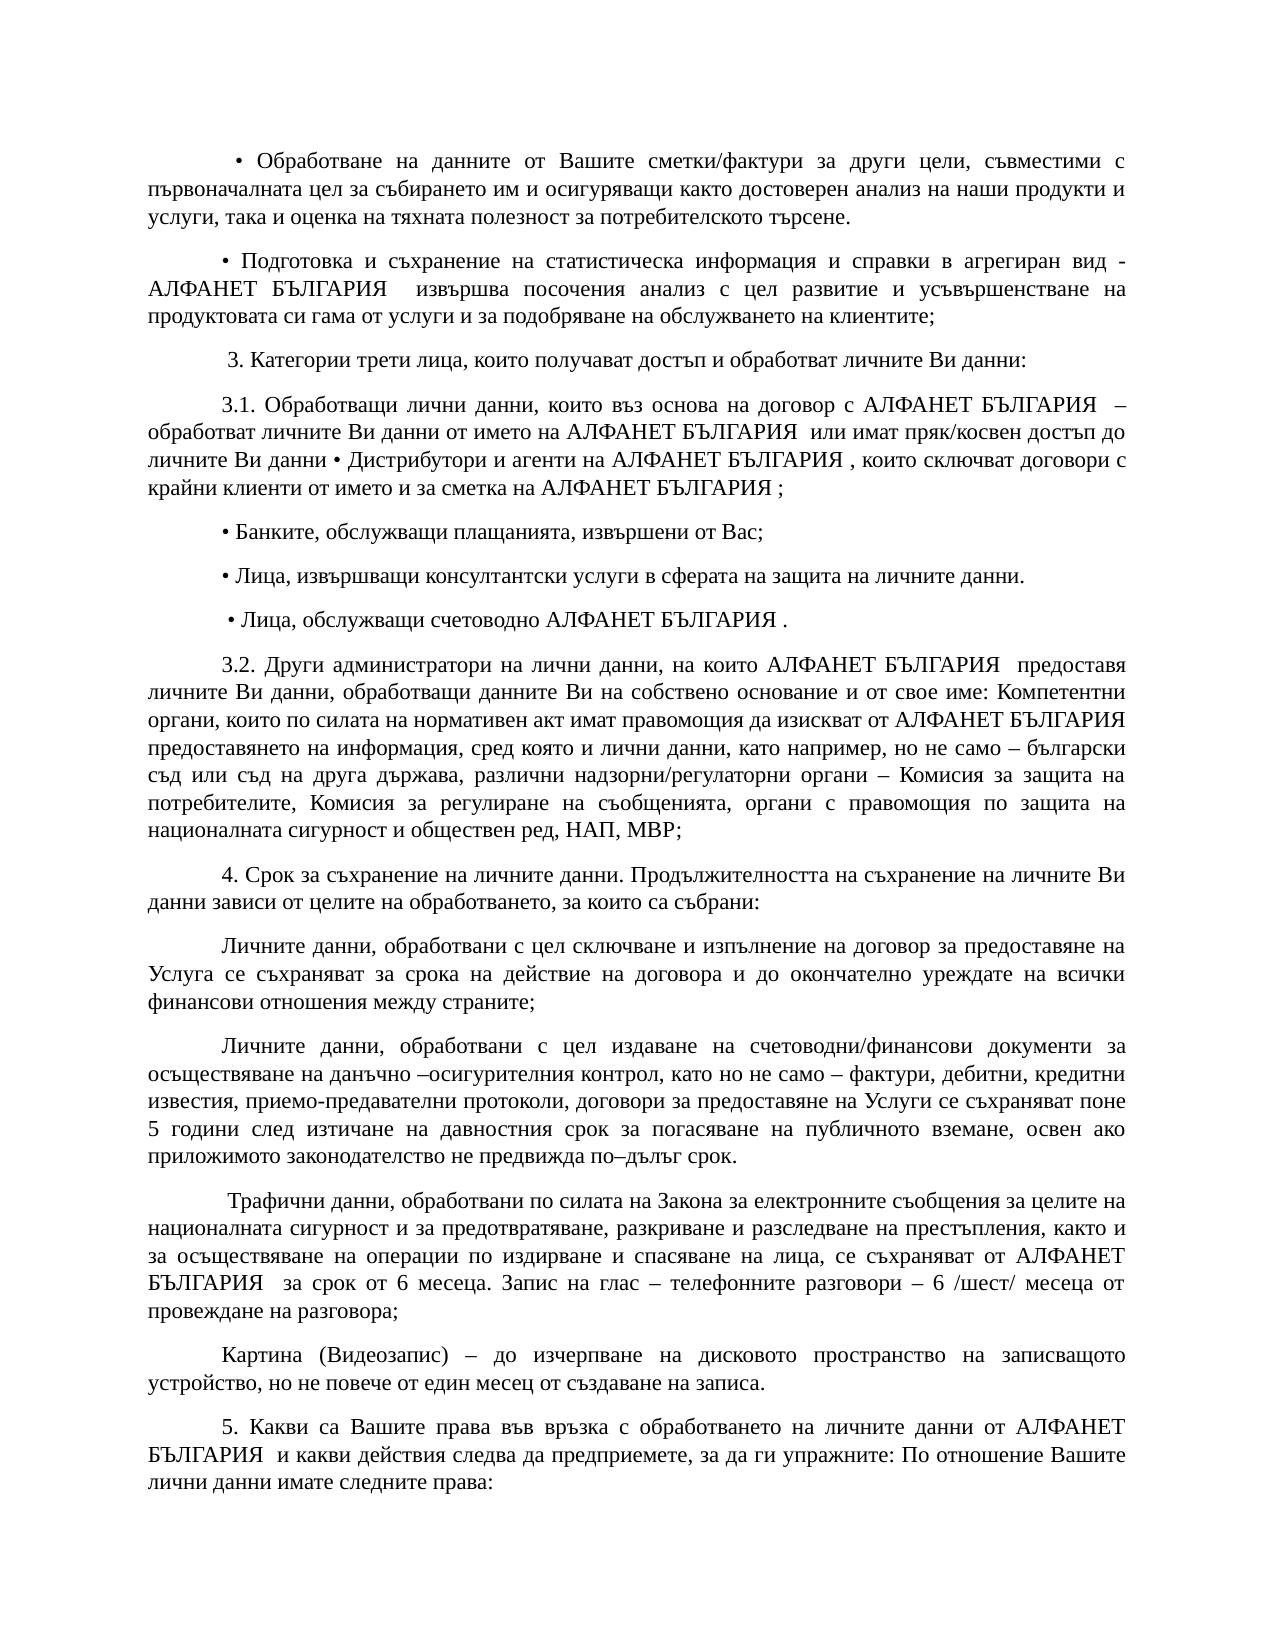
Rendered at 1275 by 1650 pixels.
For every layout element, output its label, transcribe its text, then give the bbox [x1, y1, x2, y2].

text • Подготовка и съхранение на статистическа информация и справки в агрегиран вид - АЛФАНЕТ БЪЛГАРИЯ извършва посочения анализ с цел развитие и усъвършенстване на продуктовата си гама от услуги и за подобряване на обслужването на клиентите; [148, 247, 1127, 329]
text Личните данни, обработвани с цел издаване на счетоводни/финансови документи за осъществяване на данъчно –осигурителния контрол, като но не само – фактури, дебитни, кредитни известия, приемо-предавателни протоколи, договори за предоставяне на Услуги се съхраняват поне 5 години след изтичане на давностния срок за погасяване на публичното вземане, освен ако приложимото законодателство не предвижда по–дълъг срок. [148, 1032, 1127, 1169]
text Трафични данни, обработвани по силата на Закона за електронните съобщения за целите на националната сигурност и за предотвратяване, разкриване и разследване на престъпления, както и за осъществяване на операции по издирване и спасяване на лица, се съхраняват от АЛФАНЕТ БЪЛГАРИЯ за срок от 6 месеца. Запис на глас – телефонните разговори – 6 /шест/ месеца от провеждане на разговора; [148, 1187, 1127, 1323]
text 4. Срок за съхранение на личните данни. Продължителността на съхранение на личните Ви данни зависи от целите на обработването, за които са събрани: [148, 861, 1127, 914]
text Картина (Видеозапис) – до изчерпване на дисковото пространство на записващото устройство, но не повече от един месец от създаване на записа. [148, 1341, 1127, 1395]
text Личните данни, обработвани с цел сключване и изпълнение на договор за предоставяне на Услуга се съхраняват за срока на действие на договора и до окончателно уреждате на всички финансови отношения между страните; [148, 932, 1127, 1014]
text 3.1. Обработващи лични данни, които въз основа на договор с АЛФАНЕТ БЪЛГАРИЯ – обработват личните Ви данни от името на АЛФАНЕТ БЪЛГАРИЯ или имат пряк/косвен достъп до личните Ви данни • Дистрибутори и агенти на АЛФАНЕТ БЪЛГАРИЯ , които сключват договори с крайни клиенти от името и за сметка на АЛФАНЕТ БЪЛГАРИЯ ; [148, 391, 1127, 500]
text • Лица, обслужващи счетоводно АЛФАНЕТ БЪЛГАРИЯ . [148, 606, 1127, 633]
text • Обработване на данните от Вашите сметки/фактури за други цели, съвместими с първоначалната цел за събирането им и осигуряващи както достоверен анализ на наши продукти и услуги, така и оценка на тяхната полезност за потребителското търсене. [148, 148, 1127, 229]
text • Банките, обслужващи плащанията, извършени от Вас; [148, 518, 1127, 544]
text • Лица, извършващи консултантски услуги в сферата на защита на личните данни. [148, 562, 1127, 588]
text 3. Категории трети лица, които получават достъп и обработват личните Ви данни: [148, 347, 1127, 373]
text 5. Какви са Вашите права във връзка с обработването на личните данни от АЛФАНЕТ БЪЛГАРИЯ и какви действия следва да предприемете, за да ги упражните: По отношение Вашите лични данни имате следните права: [148, 1413, 1127, 1495]
text 3.2. Други администратори на лични данни, на които АЛФАНЕТ БЪЛГАРИЯ предоставя личните Ви данни, обработващи данните Ви на собствено основание и от свое име: Компетентни органи, които по силата на нормативен акт имат правомощия да изискват от АЛФАНЕТ БЪЛГАРИЯ предоставянето на информация, сред която и лични данни, като например, но не само – български съд или съд на друга държава, различни надзорни/регулаторни органи – Комисия за защита на потребителите, Комисия за регулиране на съобщенията, органи с правомощия по защита на националната сигурност и обществен ред, НАП, МВР; [148, 651, 1127, 843]
